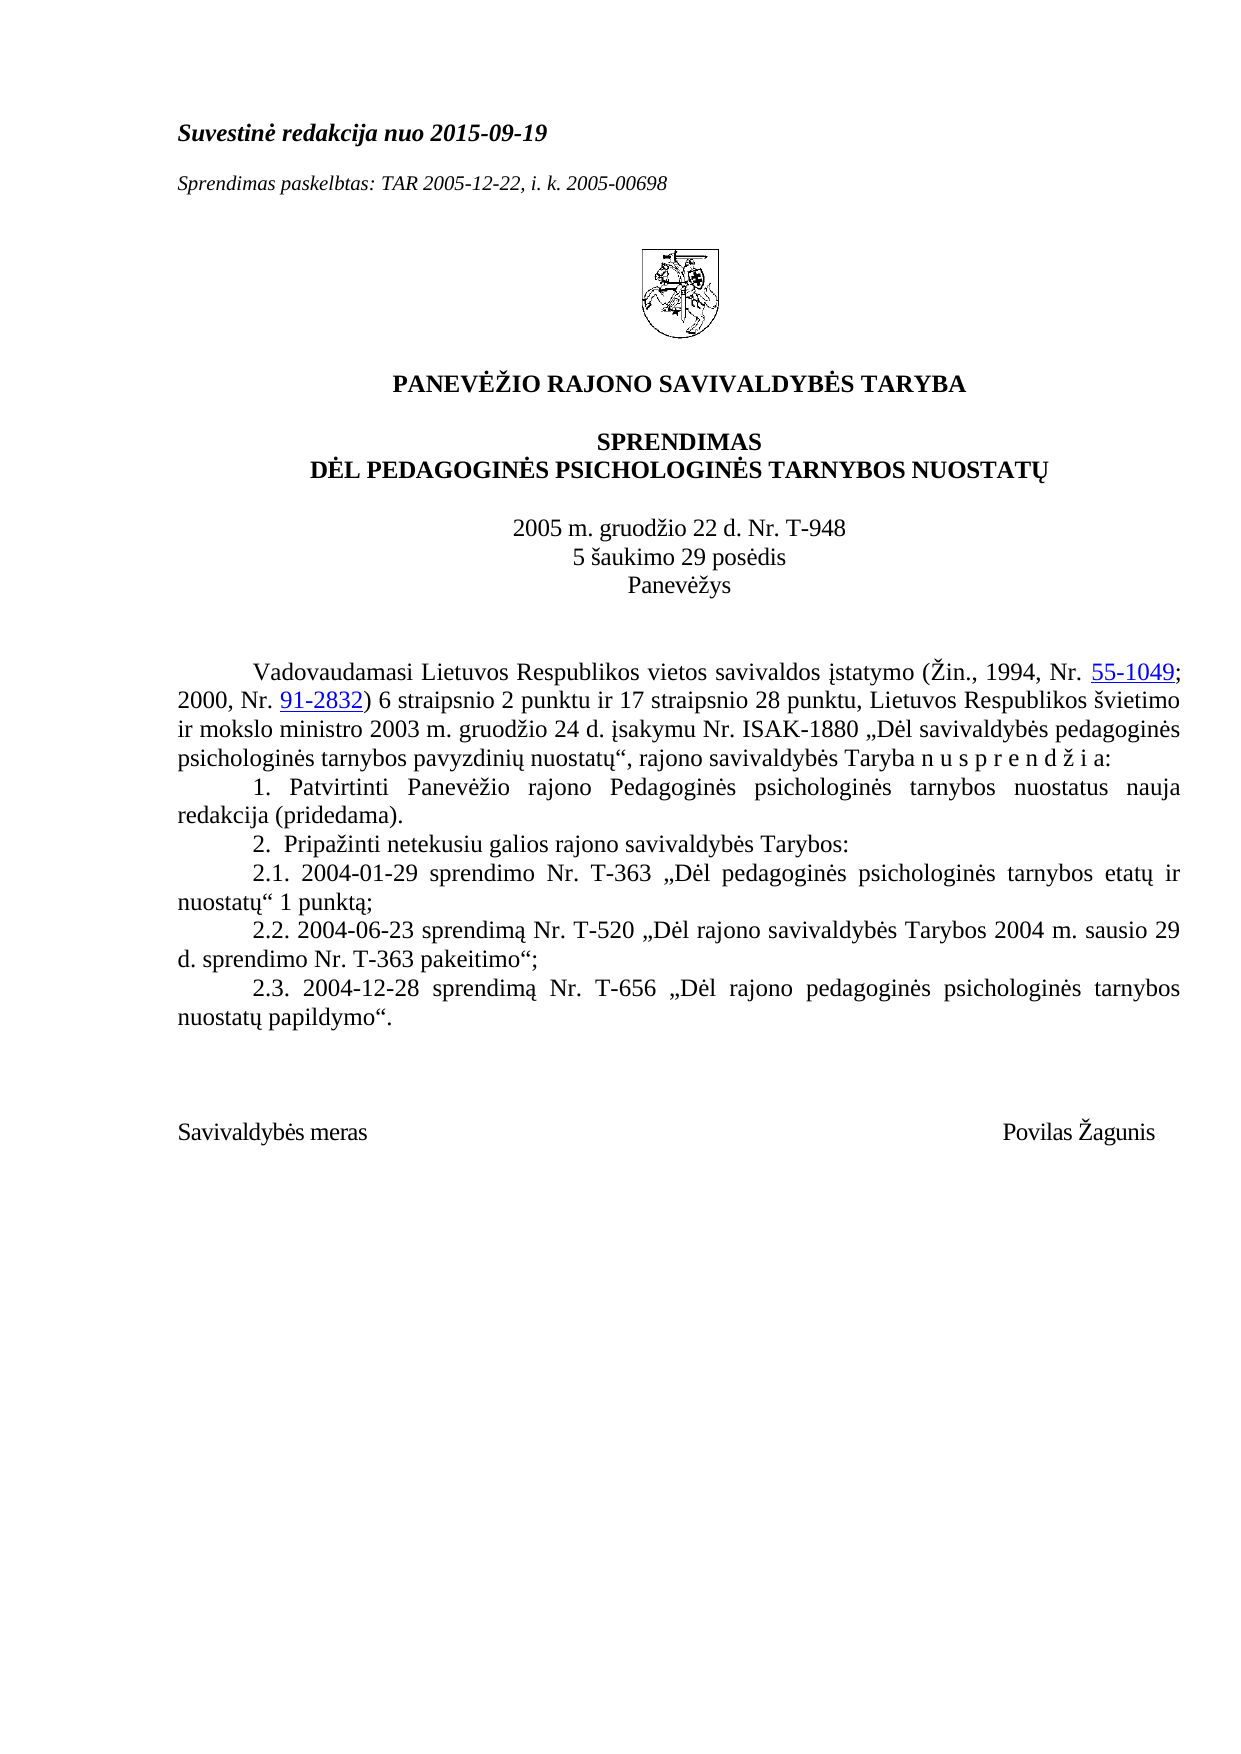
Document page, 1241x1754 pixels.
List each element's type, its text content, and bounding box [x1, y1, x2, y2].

text Savivaldybės meras Povilas Žagunis [177, 1117, 1181, 1146]
text 2.2. 2004-06-23 sprendimą Nr. T-520 „Dėl rajono savivaldybės Tarybos 2004 m. sausio 29 d. sprendimo Nr. T-363 pakeitimo“; [177, 916, 1181, 973]
text DĖL PEDAGOGINĖS PSICHOLOGINĖS TARNYBOS NUOSTATŲ [177, 456, 1181, 484]
text Sprendimas paskelbtas: TAR 2005-12-22, i. k. 2005-00698 [177, 171, 1181, 195]
text 5 šaukimo 29 posėdis [177, 542, 1181, 571]
text Panevėžys [177, 571, 1181, 599]
text 2. Pripažinti netekusiu galios rajono savivaldybės Tarybos: [177, 829, 1181, 858]
text 2.3. 2004-12-28 sprendimą Nr. T-656 „Dėl rajono pedagoginės psichologinės tarnybos nuostatų papildymo“. [177, 973, 1181, 1031]
text 1. Patvirtinti Panevėžio rajono Pedagoginės psichologinės tarnybos nuostatus nauja redakcija (pridedama). [177, 772, 1181, 829]
text 2.1. 2004-01-29 sprendimo Nr. T-363 „Dėl pedagoginės psichologinės tarnybos etatų ir nuostatų“ 1 punktą; [177, 858, 1181, 916]
text Suvestinė redakcija nuo 2015-09-19 [177, 118, 1181, 147]
text PANEVĖŽIO RAJONO SAVIVALDYBĖS TARYBA [177, 369, 1181, 398]
text 2005 m. gruodžio 22 d. Nr. T-948 [177, 513, 1181, 542]
text Vadovaudamasi Lietuvos Respublikos vietos savivaldos įstatymo (Žin., 1994, Nr. 55-1049; 2000, Nr. 91-2832) 6 straipsnio 2 punktu ir 17 straipsnio 28 punktu, Lietuvos Respublikos švietimo ir mokslo ministro 2003 m. gruodžio 24 d. įsakymu Nr. ISAK-1880 „Dėl savivaldybės pedagoginės psichologinės tarnybos pavyzdinių nuostatų“, rajono savivaldybės Taryba n u s p r e n d ž i a: [177, 657, 1181, 772]
text SPRENDIMAS [177, 427, 1181, 456]
